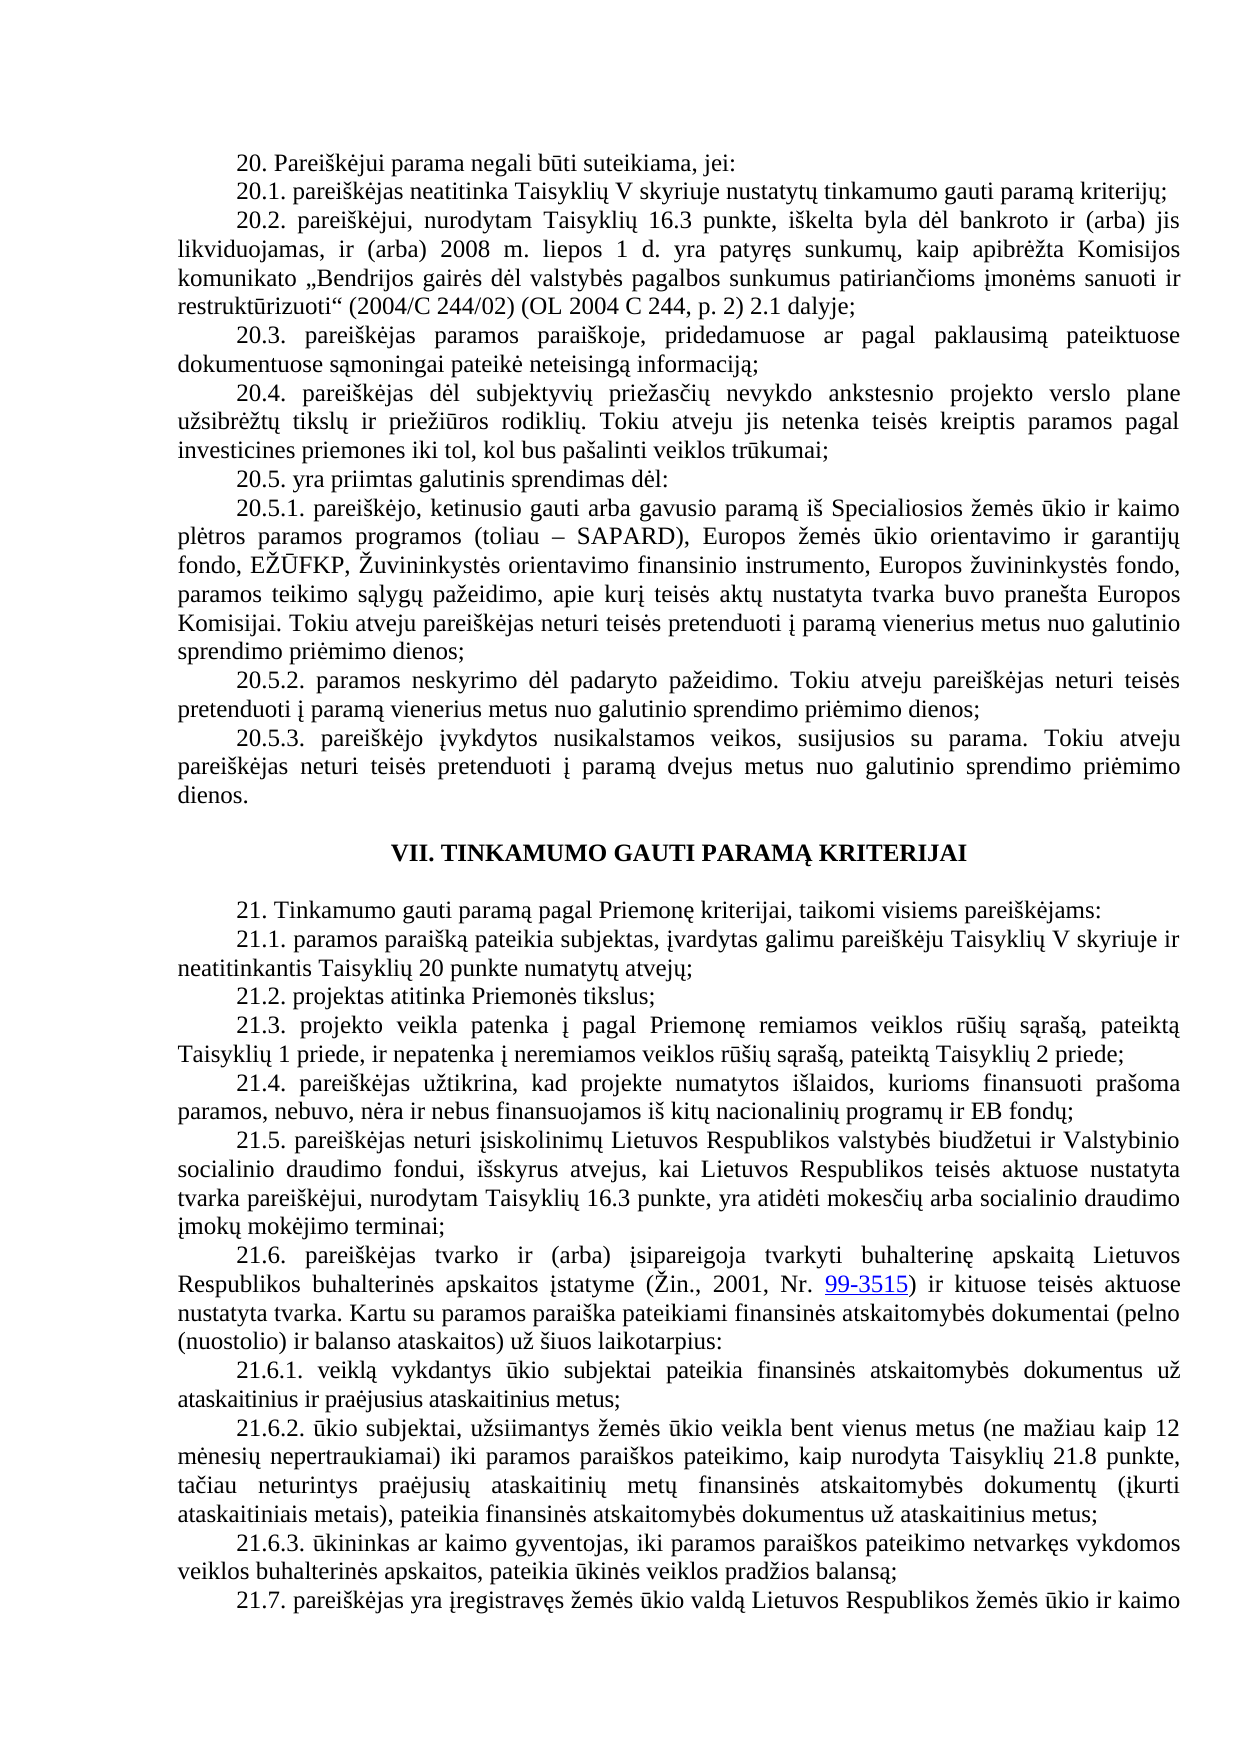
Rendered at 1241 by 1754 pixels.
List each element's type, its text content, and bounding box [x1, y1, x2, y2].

text 20.4. pareiškėjas dėl subjektyvių priežasčių nevykdo ankstesnio projekto verslo plane užsibrėžtų tikslų ir priežiūros rodiklių. Tokiu atveju jis netenka teisės kreiptis paramos pagal investicines priemones iki tol, kol bus pašalinti veiklos trūkumai; [177, 378, 1181, 464]
text 21.5. pareiškėjas neturi įsiskolinimų Lietuvos Respublikos valstybės biudžetui ir Valstybinio socialinio draudimo fondui, išskyrus atvejus, kai Lietuvos Respublikos teisės aktuose nustatyta tvarka pareiškėjui, nurodytam Taisyklių 16.3 punkte, yra atidėti mokesčių arba socialinio draudimo įmokų mokėjimo terminai; [177, 1125, 1181, 1240]
text 21.3. projekto veikla patenka į pagal Priemonę remiamos veiklos rūšių sąrašą, pateiktą Taisyklių 1 priede, ir nepatenka į neremiamos veiklos rūšių sąrašą, pateiktą Taisyklių 2 priede; [177, 1010, 1181, 1068]
text 20. Pareiškėjui parama negali būti suteikiama, jei: [177, 148, 1181, 176]
text 21.6.1. veiklą vykdantys ūkio subjektai pateikia finansinės atskaitomybės dokumentus už ataskaitinius ir praėjusius ataskaitinius metus; [177, 1355, 1181, 1413]
text 21.1. paramos paraišką pateikia subjektas, įvardytas galimu pareiškėju Taisyklių V skyriuje ir neatitinkantis Taisyklių 20 punkte numatytų atvejų; [177, 924, 1181, 981]
text 21. Tinkamumo gauti paramą pagal Priemonę kriterijai, taikomi visiems pareiškėjams: [177, 895, 1181, 924]
text 20.5. yra priimtas galutinis sprendimas dėl: [177, 464, 1181, 493]
text VII. TINKAMUMO GAUTI PARAMĄ KRITERIJAI [177, 838, 1181, 866]
text 20.5.3. pareiškėjo įvykdytos nusikalstamos veikos, susijusios su parama. Tokiu atveju pareiškėjas neturi teisės pretenduoti į paramą dvejus metus nuo galutinio sprendimo priėmimo dienos. [177, 723, 1181, 809]
text 21.6. pareiškėjas tvarko ir (arba) įsipareigoja tvarkyti buhalterinę apskaitą Lietuvos Respublikos buhalterinės apskaitos įstatyme (Žin., 2001, Nr. 99-3515) ir kituose teisės aktuose nustatyta tvarka. Kartu su paramos paraiška pateikiami finansinės atskaitomybės dokumentai (pelno (nuostolio) ir balanso ataskaitos) už šiuos laikotarpius: [177, 1240, 1181, 1355]
text 21.6.2. ūkio subjektai, užsiimantys žemės ūkio veikla bent vienus metus (ne mažiau kaip 12 mėnesių nepertraukiamai) iki paramos paraiškos pateikimo, kaip nurodyta Taisyklių 21.8 punkte, tačiau neturintys praėjusių ataskaitinių metų finansinės atskaitomybės dokumentų (įkurti ataskaitiniais metais), pateikia finansinės atskaitomybės dokumentus už ataskaitinius metus; [177, 1413, 1181, 1528]
text 21.7. pareiškėjas yra įregistravęs žemės ūkio valdą Lietuvos Respublikos žemės ūkio ir kaimo [177, 1585, 1181, 1614]
text 20.3. pareiškėjas paramos paraiškoje, pridedamuose ar pagal paklausimą pateiktuose dokumentuose sąmoningai pateikė neteisingą informaciją; [177, 320, 1181, 378]
text 21.4. pareiškėjas užtikrina, kad projekte numatytos išlaidos, kurioms finansuoti prašoma paramos, nebuvo, nėra ir nebus finansuojamos iš kitų nacionalinių programų ir EB fondų; [177, 1068, 1181, 1125]
text 20.5.1. pareiškėjo, ketinusio gauti arba gavusio paramą iš Specialiosios žemės ūkio ir kaimo plėtros paramos programos (toliau – SAPARD), Europos žemės ūkio orientavimo ir garantijų fondo, EŽŪFKP, Žuvininkystės orientavimo finansinio instrumento, Europos žuvininkystės fondo, paramos teikimo sąlygų pažeidimo, apie kurį teisės aktų nustatyta tvarka buvo pranešta Europos Komisijai. Tokiu atveju pareiškėjas neturi teisės pretenduoti į paramą vienerius metus nuo galutinio sprendimo priėmimo dienos; [177, 493, 1181, 665]
text 21.6.3. ūkininkas ar kaimo gyventojas, iki paramos paraiškos pateikimo netvarkęs vykdomos veiklos buhalterinės apskaitos, pateikia ūkinės veiklos pradžios balansą; [177, 1528, 1181, 1585]
text 20.2. pareiškėjui, nurodytam Taisyklių 16.3 punkte, iškelta byla dėl bankroto ir (arba) jis likviduojamas, ir (arba) 2008 m. liepos 1 d. yra patyręs sunkumų, kaip apibrėžta Komisijos komunikato „Bendrijos gairės dėl valstybės pagalbos sunkumus patiriančioms įmonėms sanuoti ir restruktūrizuoti“ (2004/C 244/02) (OL 2004 C 244, p. 2) 2.1 dalyje; [177, 205, 1181, 320]
text 20.5.2. paramos neskyrimo dėl padaryto pažeidimo. Tokiu atveju pareiškėjas neturi teisės pretenduoti į paramą vienerius metus nuo galutinio sprendimo priėmimo dienos; [177, 665, 1181, 723]
text 21.2. projektas atitinka Priemonės tikslus; [177, 981, 1181, 1010]
text 20.1. pareiškėjas neatitinka Taisyklių V skyriuje nustatytų tinkamumo gauti paramą kriterijų; [177, 176, 1181, 205]
